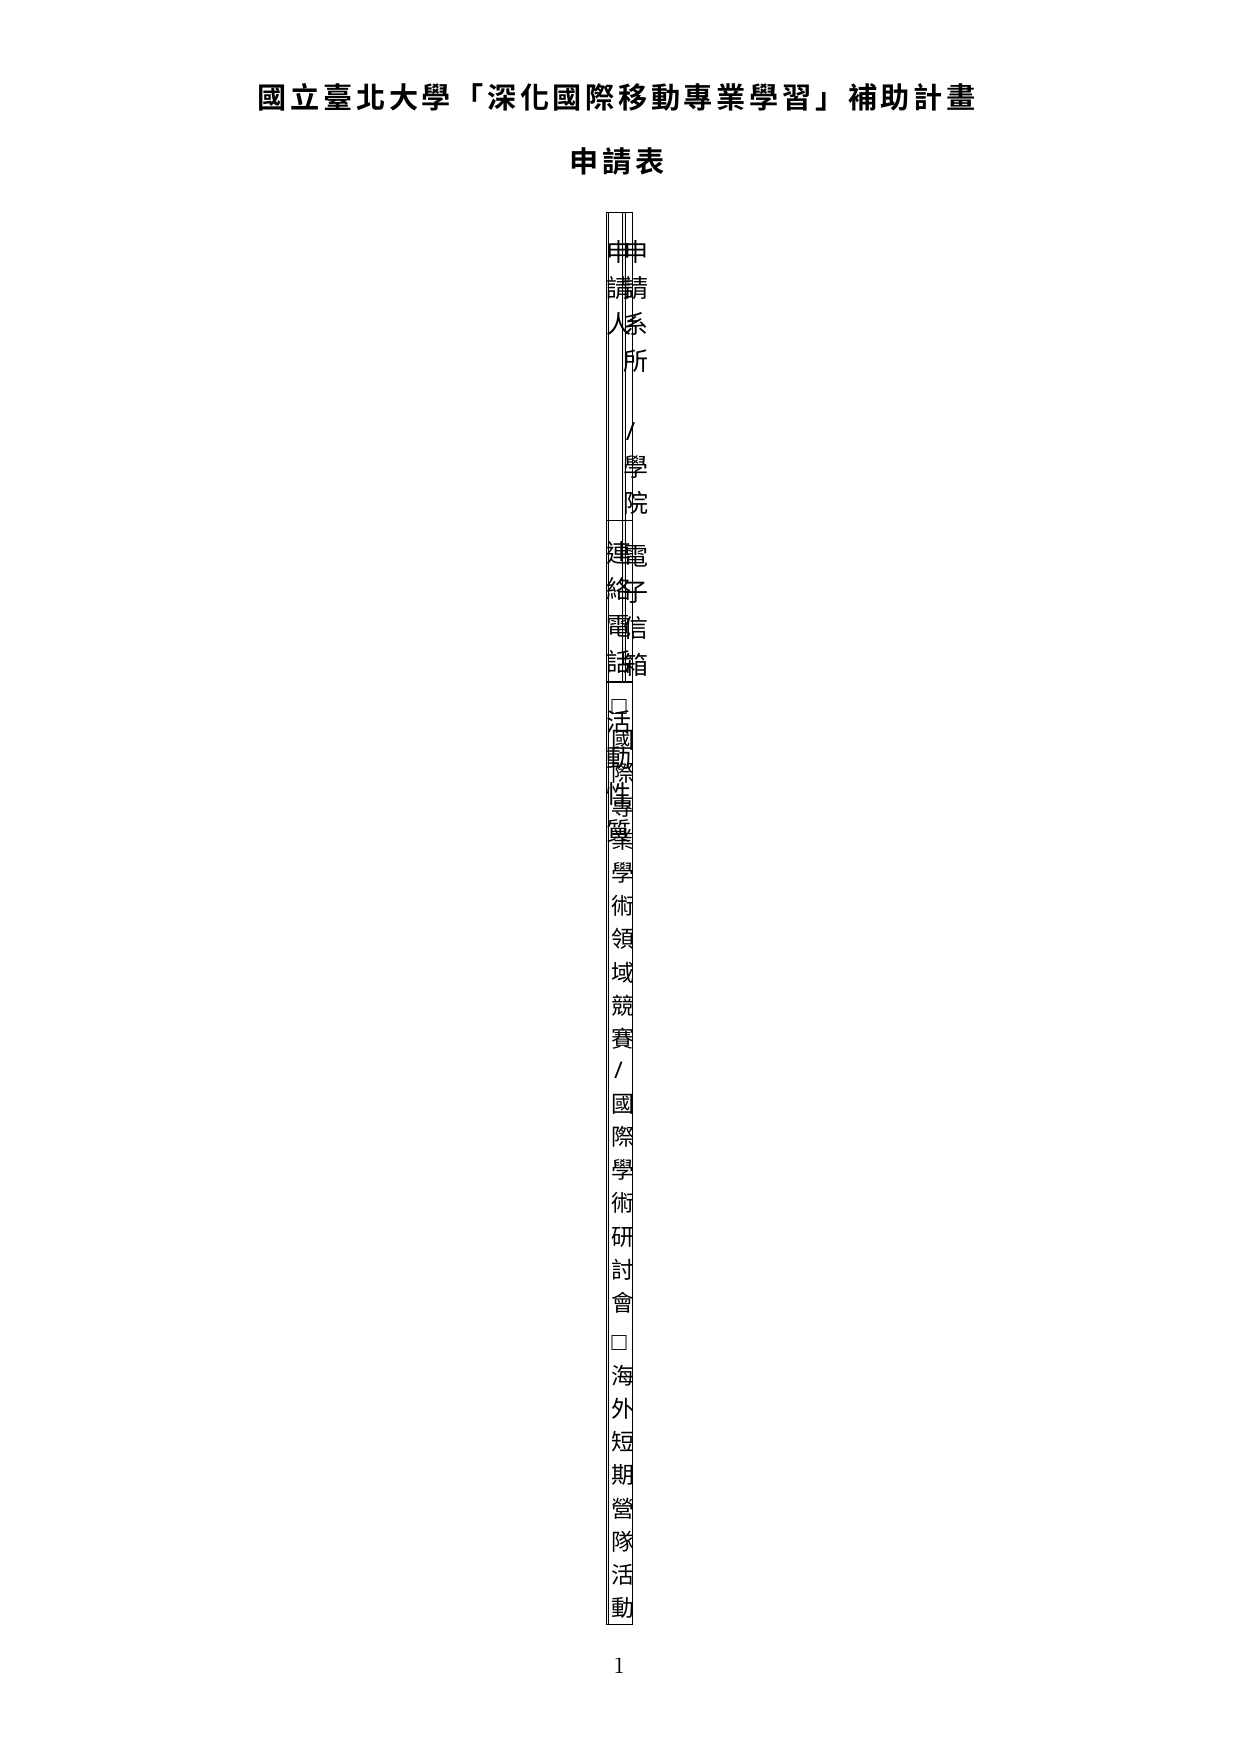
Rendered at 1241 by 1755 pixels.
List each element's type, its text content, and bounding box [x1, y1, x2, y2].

table_cell [609, 521, 622, 562]
table_cell □國際專業學術領域競賽/國際學術研討會 □海外短期營隊活動/研習課程 □海外學術研習或雙邊學術交流(須由校內教師帶隊) [609, 840, 632, 1623]
table_header [626, 213, 632, 243]
table_cell □國際專業學術領域競賽/國際學術研討會 □海外短期營隊活動/研習課程 □海外學術研習或雙邊學術交流(須由校內教師帶隊) [609, 767, 632, 840]
table_header [609, 213, 622, 243]
table_cell [609, 561, 622, 590]
table_header [626, 317, 632, 326]
table_header [626, 256, 632, 280]
table_header [609, 256, 622, 332]
table_cell [609, 619, 622, 681]
table_cell [626, 563, 632, 582]
table_header [626, 473, 632, 492]
table_cell [626, 669, 632, 681]
table_cell [626, 584, 632, 591]
table_cell [626, 593, 632, 655]
table_header [626, 363, 632, 439]
table_cell [609, 591, 622, 615]
table_header [626, 507, 632, 520]
subtitle 國立臺北大學「深化國際移動專業學習」補助計畫 [94, 75, 1140, 117]
table_cell [626, 521, 632, 545]
subtitle 申請表 [94, 138, 1140, 181]
table_header [626, 329, 632, 351]
table_header [609, 321, 622, 520]
table_header [626, 298, 632, 316]
table_header [626, 431, 632, 456]
